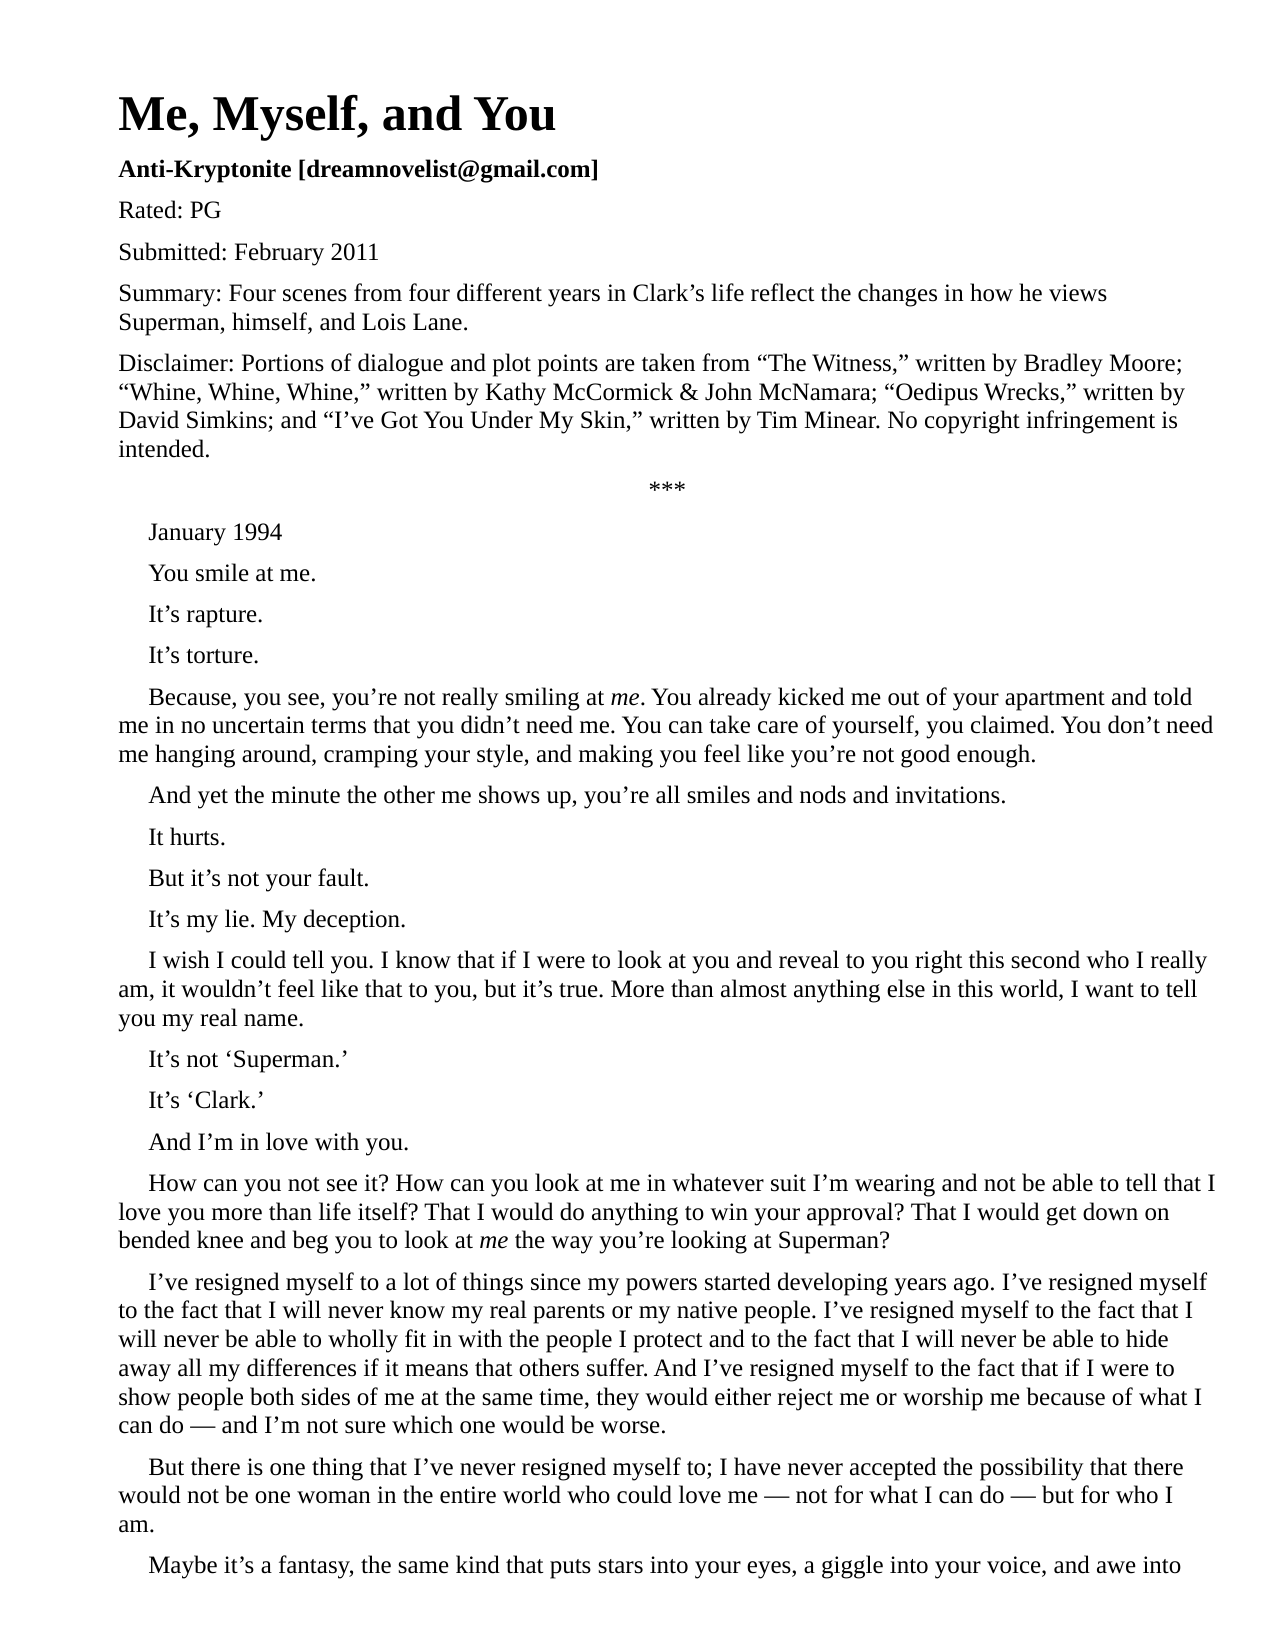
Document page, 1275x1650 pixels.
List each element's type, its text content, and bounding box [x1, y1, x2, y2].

text Maybe it’s a fantasy, the same kind that puts stars into your eyes, a giggle into your voice, and awe into [118, 1550, 1216, 1579]
text It’s ‘Clark.’ [118, 1085, 1216, 1114]
text Rated: PG [118, 195, 1216, 224]
text It’s torture. [118, 640, 1216, 669]
text *** [118, 475, 1216, 504]
text But there is one thing that I’ve never resigned myself to; I have never accepted the possibility that there would not be one woman in the entire world who could love me — not for what I can do — but for who I am. [118, 1452, 1216, 1538]
text It’s my lie. My deception. [118, 904, 1216, 933]
text It hurts. [118, 822, 1216, 850]
text I wish I could tell you. I know that if I were to look at you and reveal to you right this second who I really am, it wouldn’t feel like that to you, but it’s true. More than almost anything else in this world, I want to tell you my real name. [118, 945, 1216, 1032]
text And yet the minute the other me shows up, you’re all smiles and nods and invitations. [118, 780, 1216, 809]
text Summary: Four scenes from four different years in Clark’s life reflect the changes in how he views Superman, himself, and Lois Lane. [118, 278, 1216, 335]
text Submitted: February 2011 [118, 237, 1216, 265]
text I’ve resigned myself to a lot of things since my powers started developing years ago. I’ve resigned myself to the fact that I will never know my real parents or my native people. I’ve resigned myself to the fact that I will never be able to wholly fit in with the people I protect and to the fact that I will never be able to hide away all my differences if it means that others suffer. And I’ve resigned myself to the fact that if I were to show people both sides of me at the same time, they would either reject me or worship me because of what I can do — and I’m not sure which one would be worse. [118, 1267, 1216, 1439]
text It’s not ‘Superman.’ [118, 1044, 1216, 1073]
text Because, you see, you’re not really smiling at me. You already kicked me out of your apartment and told me in no uncertain terms that you didn’t need me. You can take care of yourself, you claimed. You don’t need me hanging around, cramping your style, and making you feel like you’re not good enough. [118, 682, 1216, 768]
text January 1994 [118, 517, 1216, 545]
subtitle Me, Myself, and You [118, 84, 1216, 142]
text How can you not see it? How can you look at me in whatever suit I’m wearing and not be able to tell that I love you more than life itself? That I would do anything to win your approval? That I would get down on bended knee and beg you to look at me the way you’re looking at Superman? [118, 1168, 1216, 1254]
text Anti-Kryptonite [dreamnovelist@gmail.com] [118, 154, 1216, 183]
text And I’m in love with you. [118, 1127, 1216, 1155]
text It’s rapture. [118, 599, 1216, 628]
text But it’s not your fault. [118, 863, 1216, 892]
text Disclaimer: Portions of dialogue and plot points are taken from “The Witness,” written by Bradley Moore; “Whine, Whine, Whine,” written by Kathy McCormick & John McNamara; “Oedipus Wrecks,” written by David Simkins; and “I’ve Got You Under My Skin,” written by Tim Minear. No copyright infringement is intended. [118, 348, 1216, 463]
text You smile at me. [118, 558, 1216, 587]
